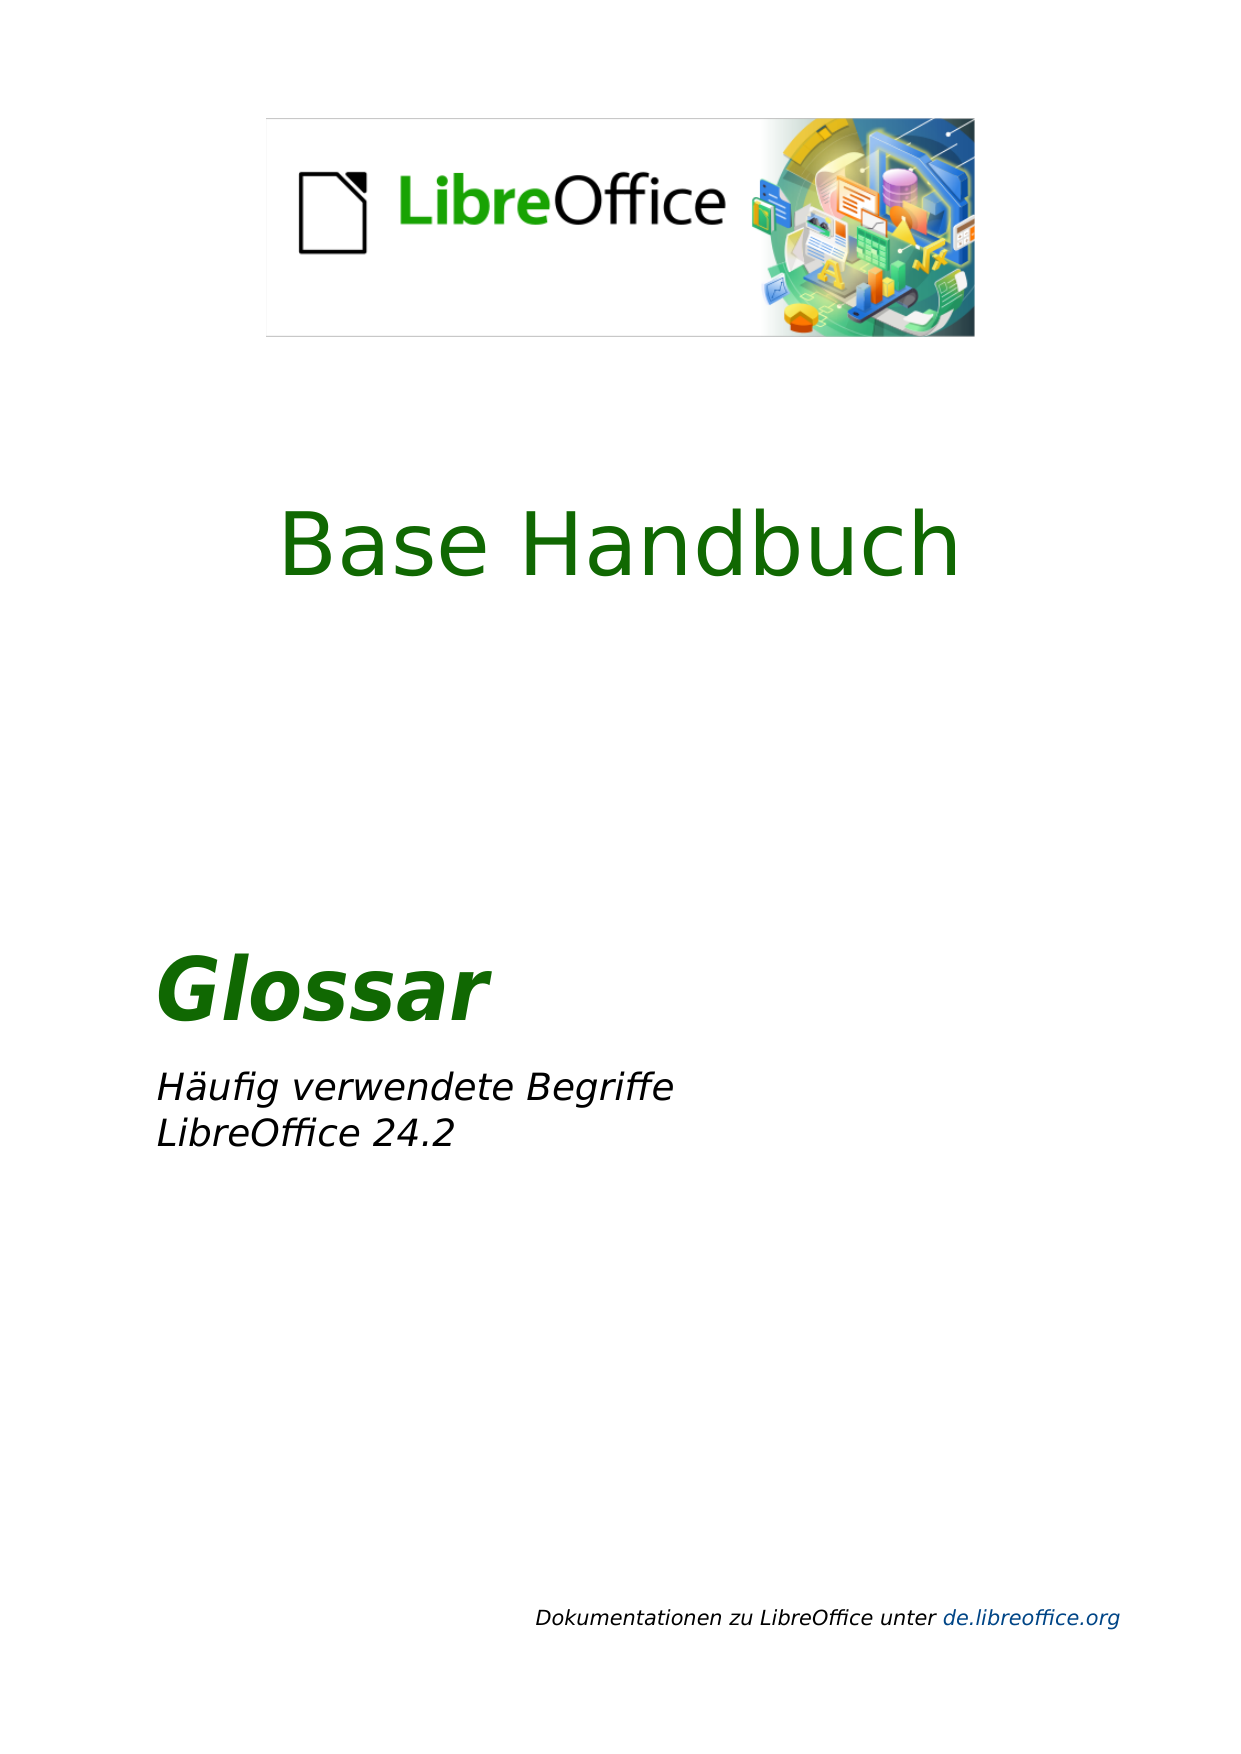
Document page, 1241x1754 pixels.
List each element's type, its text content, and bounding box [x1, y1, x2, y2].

picture [266, 118, 975, 337]
text LibreOffice 24.2 [157, 1111, 1122, 1155]
text Häufig verwendete Begriffe [157, 1065, 1122, 1109]
text Base Handbuch [118, 494, 1122, 596]
text Glossar [157, 832, 1122, 1041]
